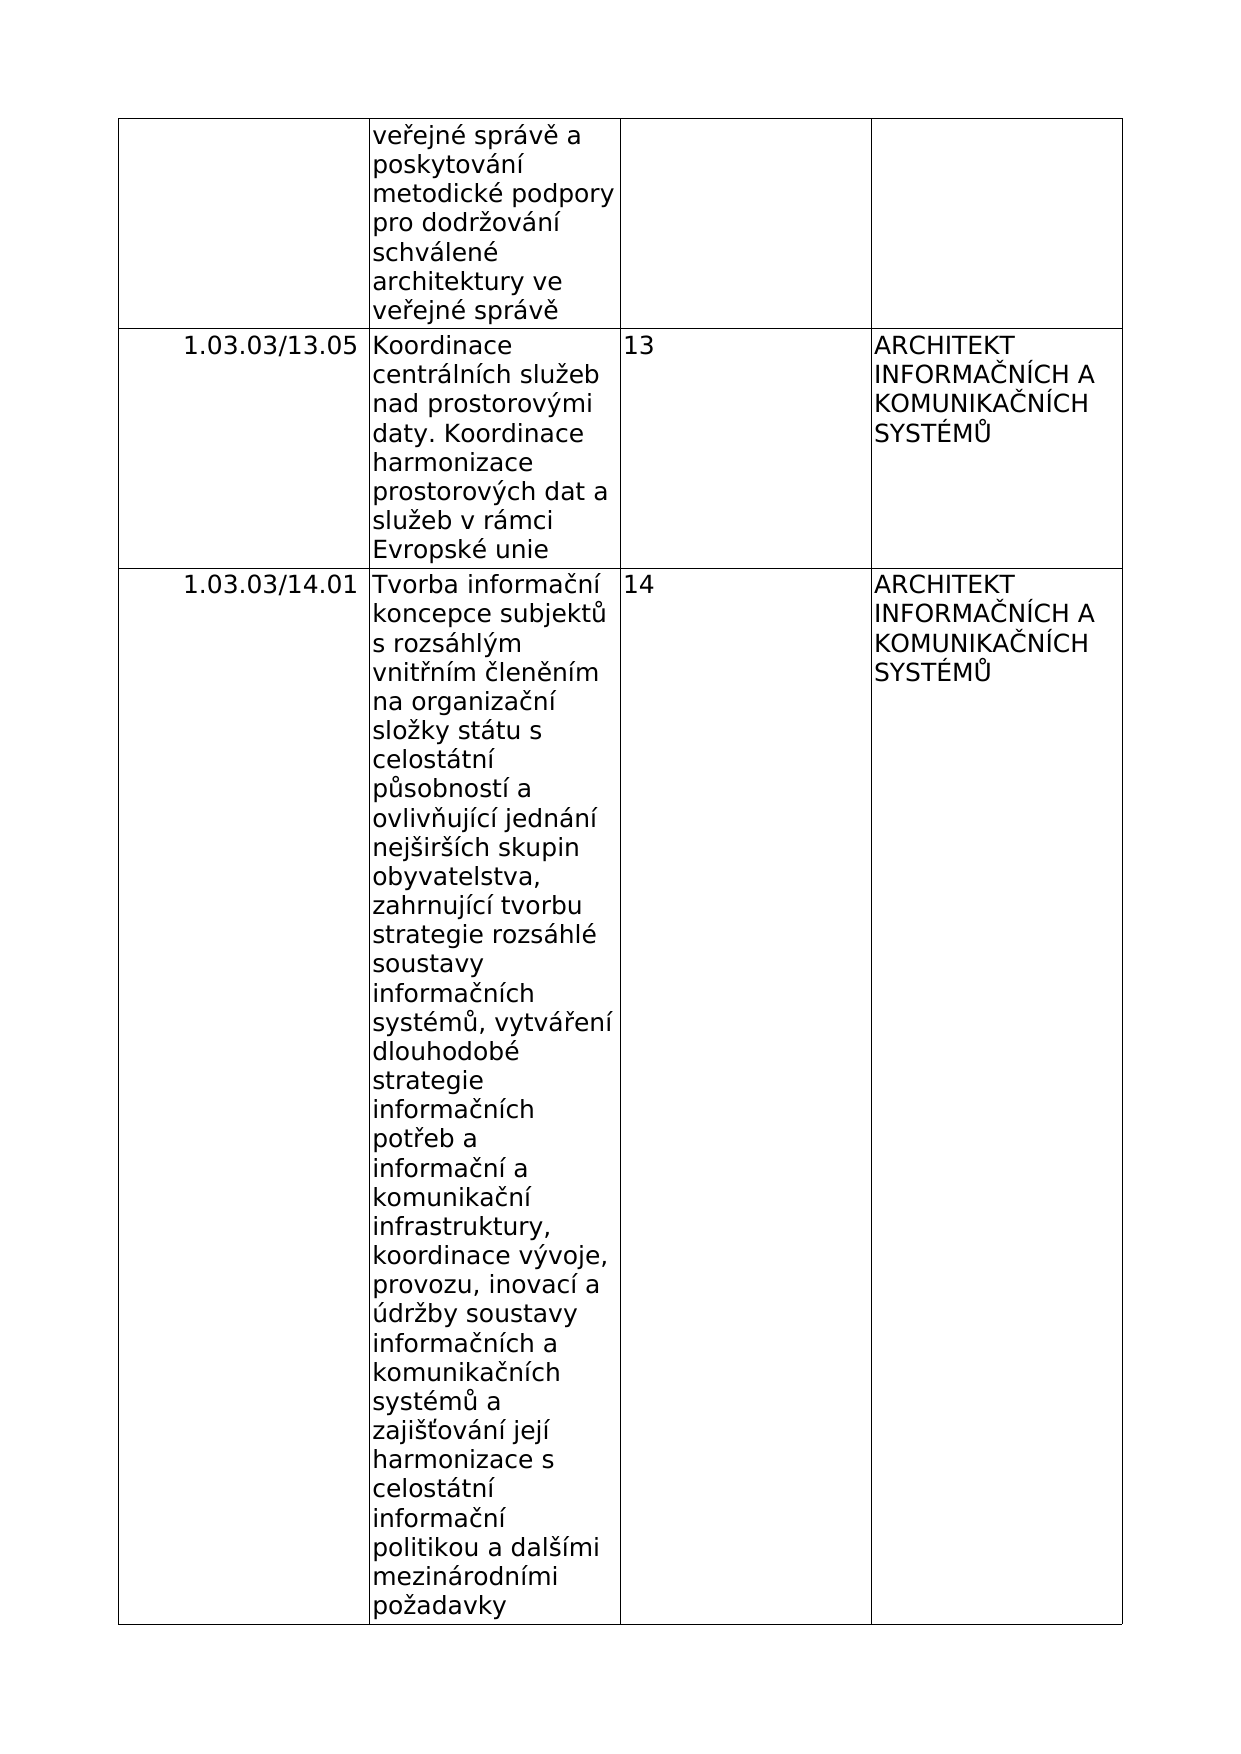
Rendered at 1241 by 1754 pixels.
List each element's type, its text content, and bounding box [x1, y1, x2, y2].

table_cell Koordinace centrálních služeb nad prostorovými daty. Koordinace harmonizace prostorových dat a služeb v rámci Evropské unie [370, 329, 620, 567]
table_cell 13 [621, 329, 871, 567]
table_cell ARCHITEKT INFORMAČNÍCH A KOMUNIKAČNÍCH SYSTÉMŮ [872, 329, 1122, 567]
table_cell veřejné správě a poskytování metodické podpory pro dodržování schválené architektury ve veřejné správě [370, 119, 620, 328]
table_cell ARCHITEKT INFORMAČNÍCH A KOMUNIKAČNÍCH SYSTÉMŮ [872, 569, 1122, 1623]
table_cell 1.03.03/13.05 [119, 329, 369, 567]
table_cell [621, 119, 871, 328]
table_cell [119, 119, 369, 328]
table_cell [872, 119, 1122, 328]
table_cell Tvorba informační koncepce subjektů s rozsáhlým vnitřním členěním na organizační složky státu s celostátní působností a ovlivňující jednání nejširších skupin obyvatelstva, zahrnující tvorbu strategie rozsáhlé soustavy informačních systémů, vytváření dlouhodobé strategie informačních potřeb a informační a komunikační infrastruktury, koordinace vývoje, provozu, inovací a údržby soustavy informačních a komunikačních systémů a zajišťování její harmonizace s celostátní informační politikou a dalšími mezinárodními požadavky [370, 569, 620, 1623]
table_cell 1.03.03/14.01 [119, 569, 369, 1623]
table_cell 14 [621, 569, 871, 1623]
